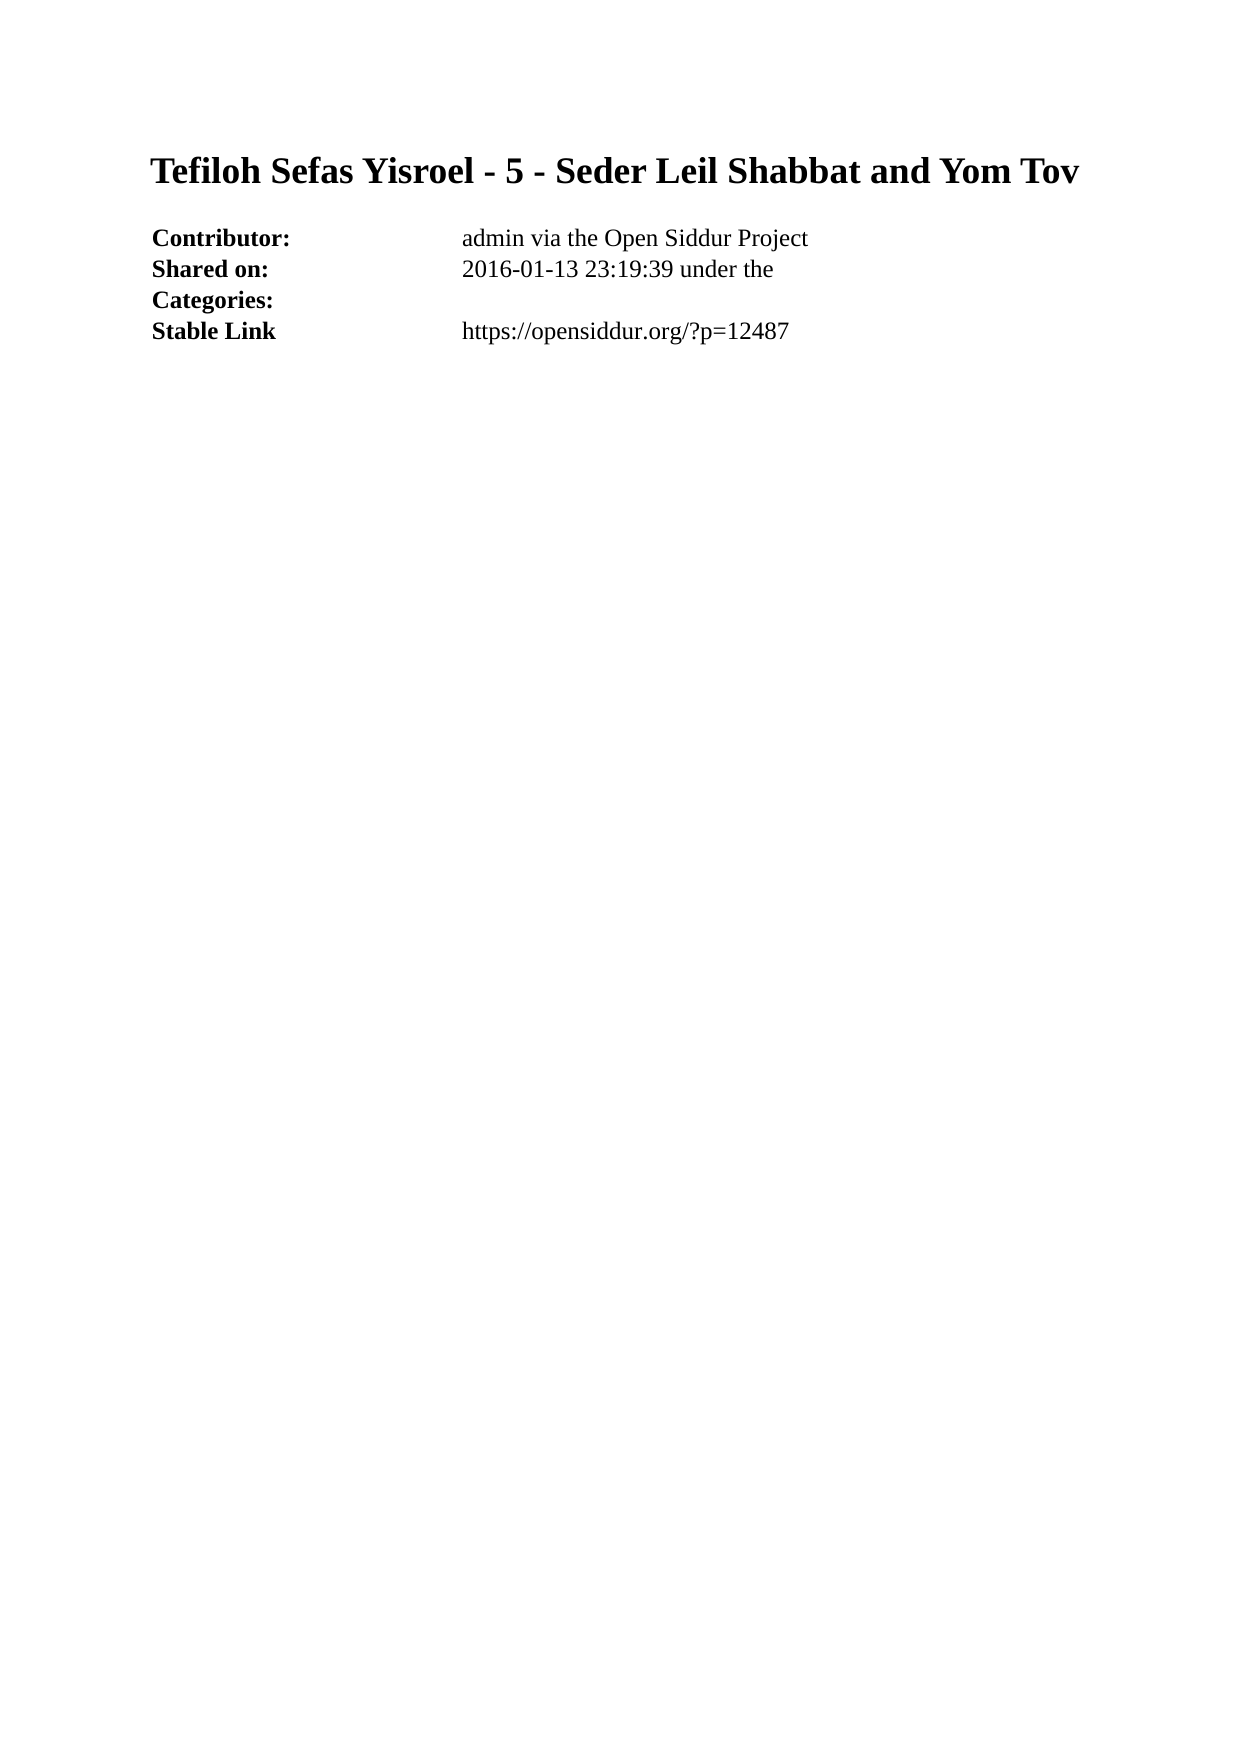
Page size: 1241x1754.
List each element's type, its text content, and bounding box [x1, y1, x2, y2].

table_cell Shared on: [150, 254, 460, 284]
table_header Contributor: [150, 223, 460, 253]
table_header admin via the Open Siddur Project [460, 223, 1090, 253]
subtitle Tefiloh Sefas Yisroel - 5 - Seder Leil Shabbat and Yom Tov [150, 150, 1090, 192]
table_cell Categories: [150, 284, 460, 315]
table_cell Stable Link [150, 315, 460, 346]
table_cell https://opensiddur.org/?p=12487 [460, 315, 1090, 346]
table_cell [460, 284, 1090, 315]
table_cell 2016-01-13 23:19:39 under the [460, 254, 1090, 284]
